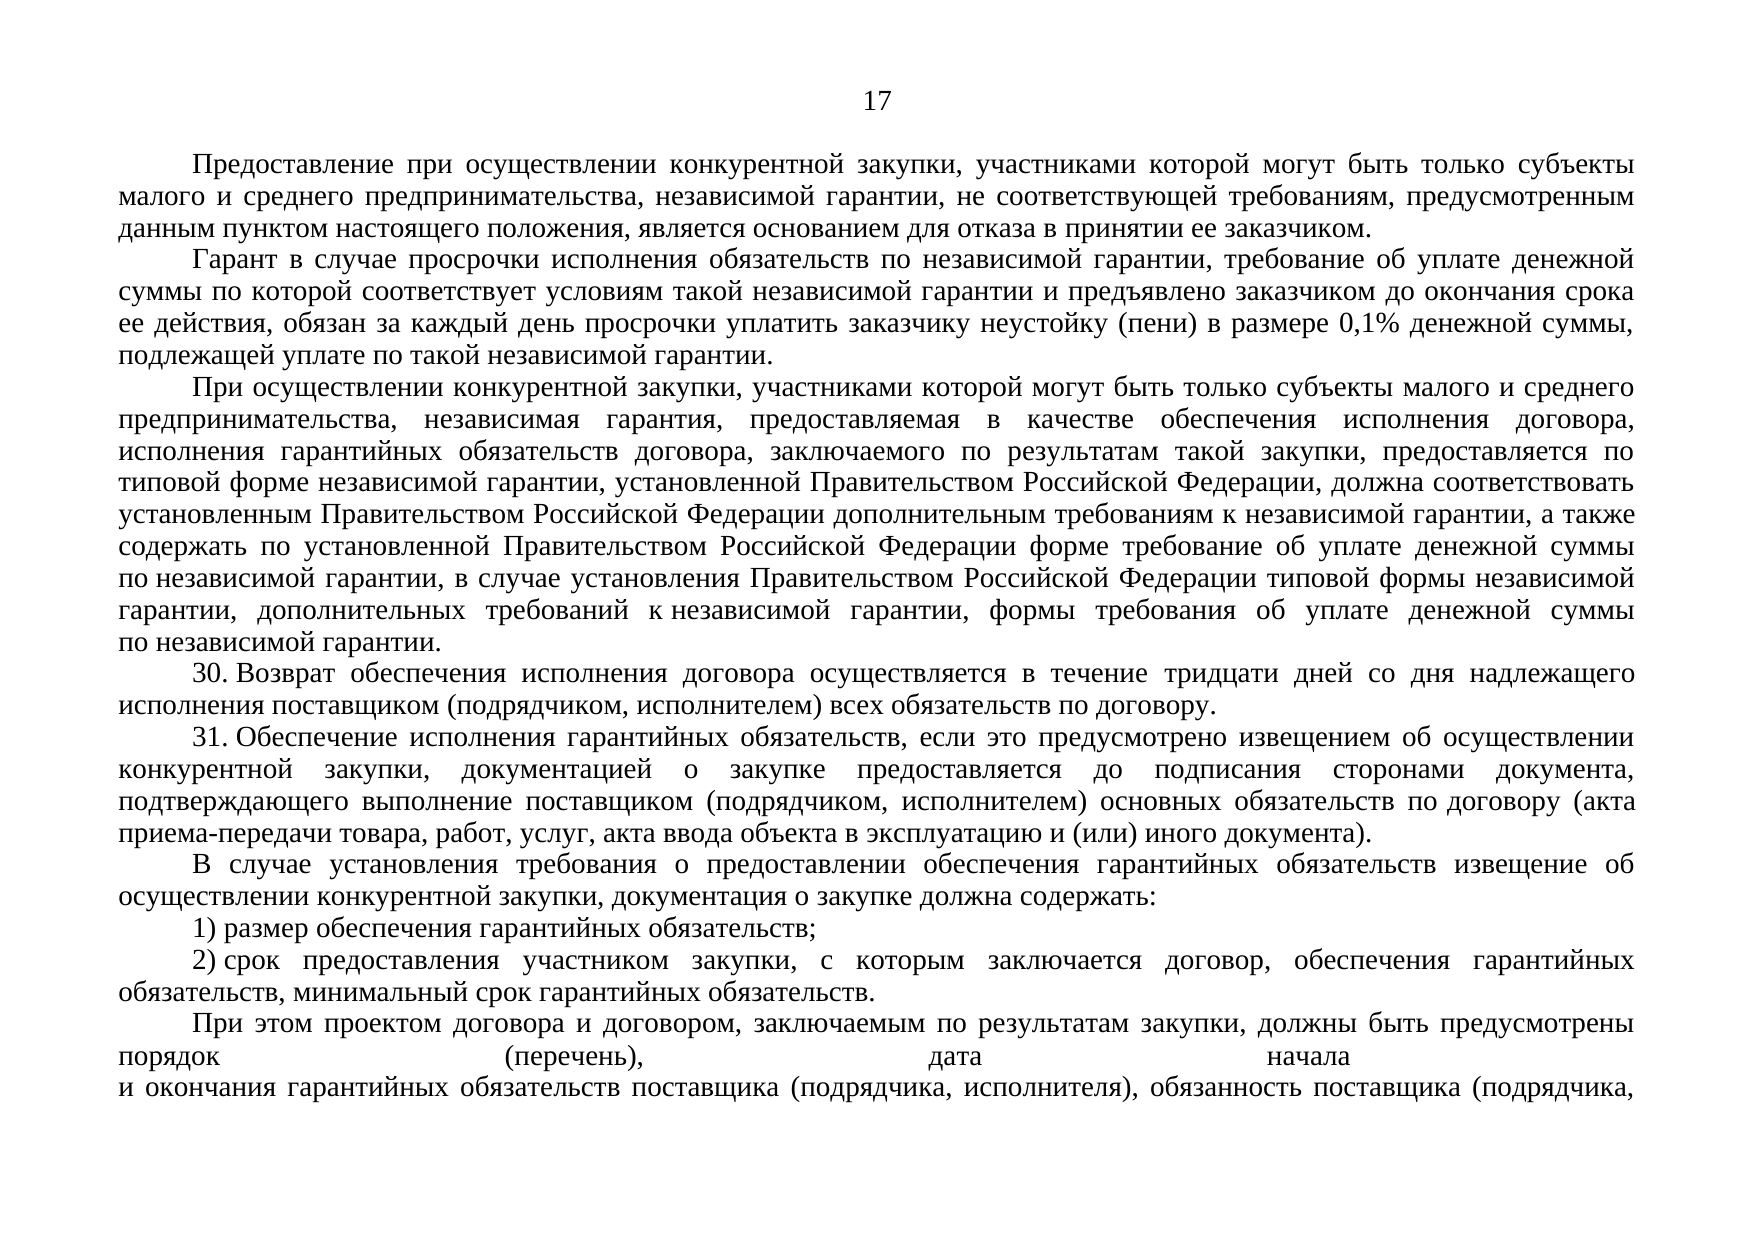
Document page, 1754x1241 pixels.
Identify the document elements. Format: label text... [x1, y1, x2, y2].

text 1) размер обеспечения гарантийных обязательств; [118, 912, 1636, 944]
text При этом проектом договора и договором, заключаемым по результатам закупки, должны быть предусмотрены порядок (перечень), дата начала и окончания гарантийных обязательств поставщика (подрядчика, исполнителя), обязанность поставщика (подрядчика, [118, 1007, 1636, 1103]
text Гарант в случае просрочки исполнения обязательств по независимой гарантии, требование об уплате денежной суммы по которой соответствует условиям такой независимой гарантии и предъявлено заказчиком до окончания срока ее действия, обязан за каждый день просрочки уплатить заказчику неустойку (пени) в размере 0,1% денежной суммы, подлежащей уплате по такой независимой гарантии. [118, 243, 1636, 371]
text 31. Обеспечение исполнения гарантийных обязательств, если это предусмотрено извещением об осуществлении конкурентной закупки, документацией о закупке предоставляется до подписания сторонами документа, подтверждающего выполнение поставщиком (подрядчиком, исполнителем) основных обязательств по договору (акта приема-передачи товара, работ, услуг, акта ввода объекта в эксплуатацию и (или) иного документа). [118, 721, 1636, 848]
text 30. Возврат обеспечения исполнения договора осуществляется в течение тридцати дней со дня надлежащего исполнения поставщиком (подрядчиком, исполнителем) всех обязательств по договору. [118, 657, 1636, 721]
text Предоставление при осуществлении конкурентной закупки, участниками которой могут быть только субъекты малого и среднего предпринимательства, независимой гарантии, не соответствующей требованиям, предусмотренным данным пунктом настоящего положения, является основанием для отказа в принятии ее заказчиком. [118, 148, 1636, 243]
text 2) срок предоставления участником закупки, с которым заключается договор, обеспечения гарантийных обязательств, минимальный срок гарантийных обязательств. [118, 944, 1636, 1007]
text В случае установления требования о предоставлении обеспечения гарантийных обязательств извещение об осуществлении конкурентной закупки, документация о закупке должна содержать: [118, 848, 1636, 912]
text При осуществлении конкурентной закупки, участниками которой могут быть только субъекты малого и среднего предпринимательства, независимая гарантия, предоставляемая в качестве обеспечения исполнения договора, исполнения гарантийных обязательств договора, заключаемого по результатам такой закупки, предоставляется по типовой форме независимой гарантии, установленной Правительством Российской Федерации, должна соответствовать установленным Правительством Российской Федерации дополнительным требованиям к независимой гарантии, а также содержать по установленной Правительством Российской Федерации форме требование об уплате денежной суммы по независимой гарантии, в случае установления Правительством Российской Федерации типовой формы независимой гарантии, дополнительных требований к независимой гарантии, формы требования об уплате денежной суммы по независимой гарантии. [118, 371, 1636, 657]
